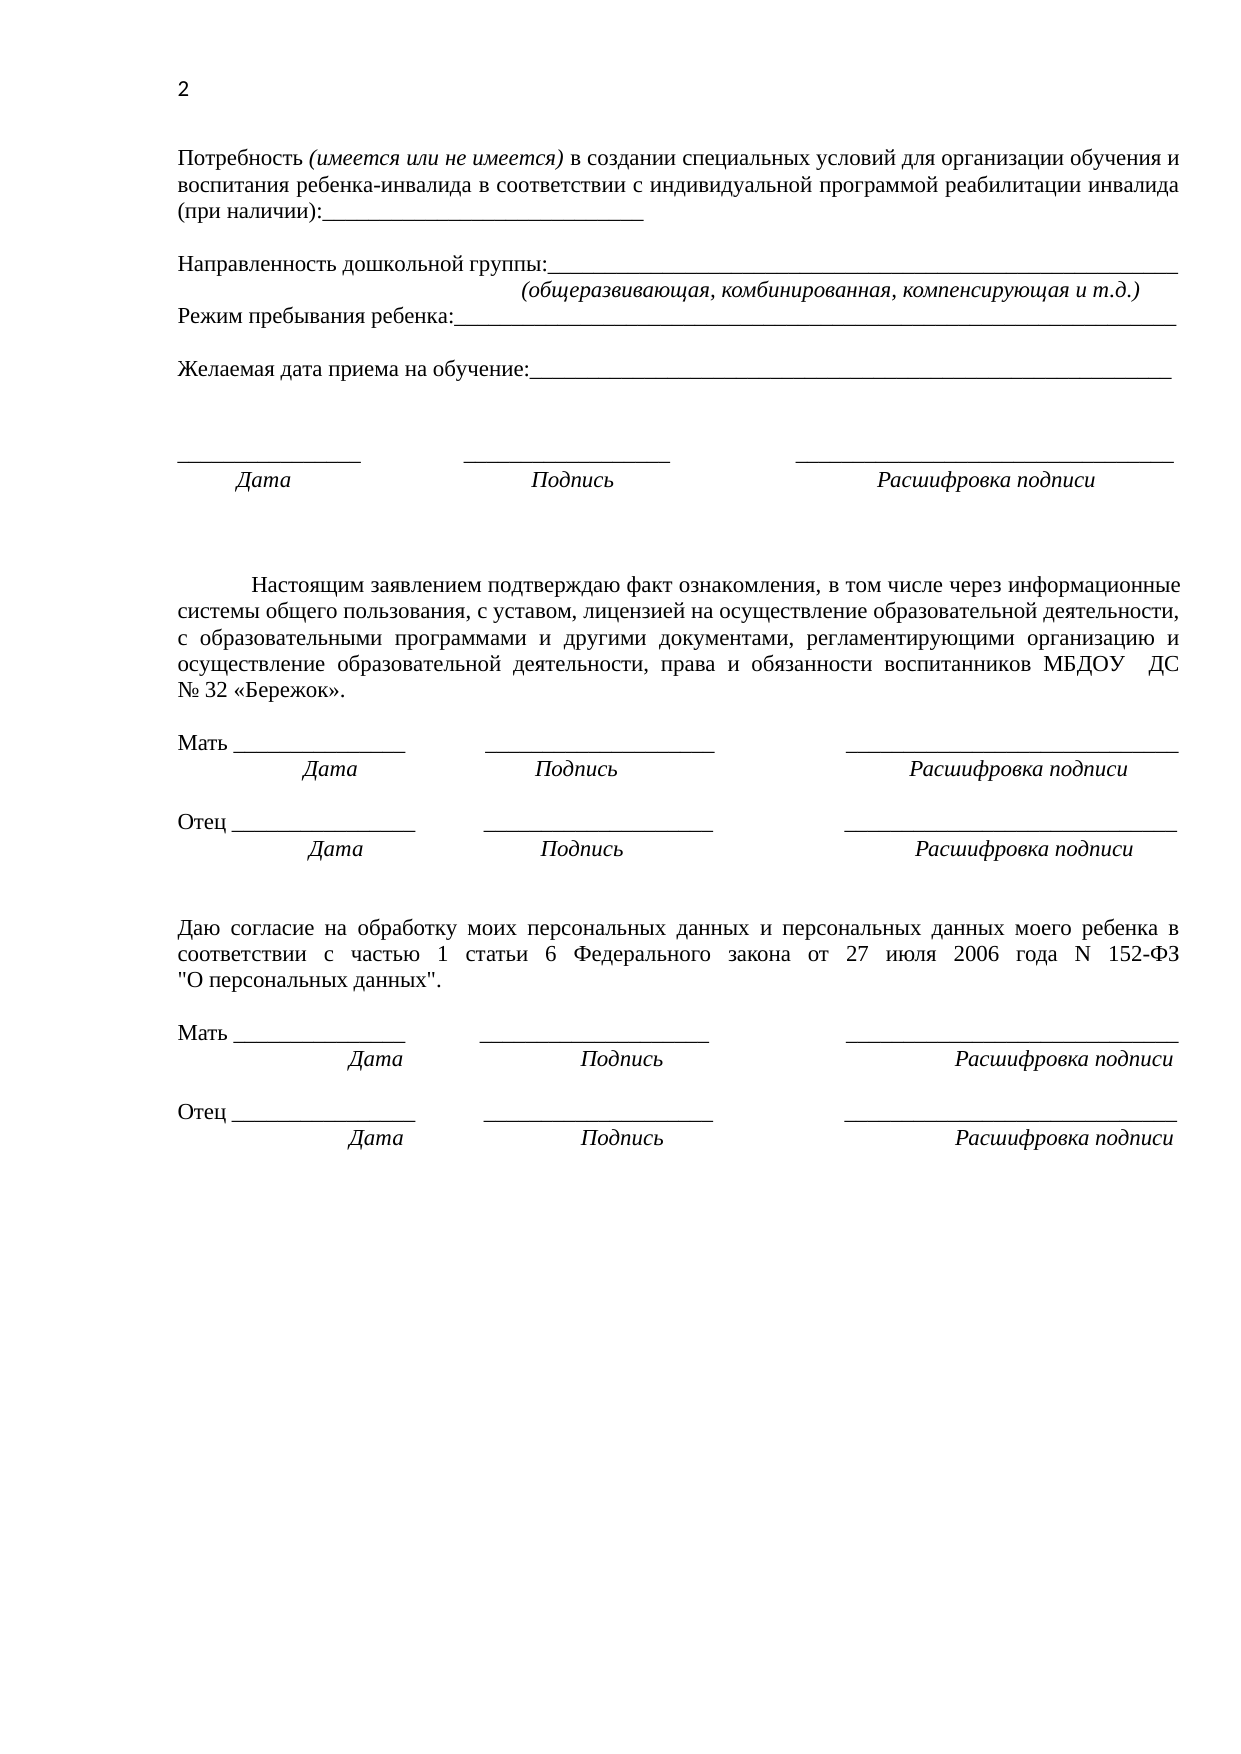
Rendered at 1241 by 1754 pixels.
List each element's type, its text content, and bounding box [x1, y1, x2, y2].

text Отец ________________ ____________________ _____________________________ [177, 1098, 1181, 1124]
text Направленность дошкольной группы:_______________________________________________________ [177, 250, 1181, 276]
text Дата Подпись Расшифровка подписи [177, 1045, 1181, 1072]
text (общеразвивающая, комбинированная, компенсирующая и т.д.) [177, 276, 1181, 303]
text Дата Подпись Расшифровка подписи [177, 756, 1181, 782]
text Режим пребывания ребенка:_______________________________________________________________ [177, 303, 1181, 329]
text Отец ________________ ____________________ _____________________________ [177, 808, 1181, 834]
text Настоящим заявлением подтверждаю факт ознакомления, в том числе через информационные системы общего пользования, с уставом, лицензией на осуществление образовательной деятельности, с образовательными программами и другими документами, регламентирующими организацию и осуществление образовательной деятельности, права и обязанности воспитанников МБДОУ ДС № 32 «Бережок». [177, 571, 1181, 703]
text Дата Подпись Расшифровка подписи [177, 834, 1181, 861]
text Мать _______________ ____________________ _____________________________ [177, 729, 1181, 756]
text ________________ __________________ _________________________________ [177, 439, 1181, 466]
text Желаемая дата приема на обучение:________________________________________________________ [177, 355, 1181, 382]
text Потребность (имеется или не имеется) в создании специальных условий для организации обучения и воспитания ребенка-инвалида в соответствии с индивидуальной программой реабилитации инвалида (при наличии):____________________________ [177, 144, 1181, 223]
text Дата Подпись Расшифровка подписи [177, 466, 1181, 492]
text Дата Подпись Расшифровка подписи [177, 1124, 1181, 1151]
text Мать _______________ ____________________ _____________________________ [177, 1019, 1181, 1045]
text Даю согласие на обработку моих персональных данных и персональных данных моего ребенка в соответствии с частью 1 статьи 6 Федерального закона от 27 июля 2006 года N 152-ФЗ "О персональных данных". [177, 914, 1181, 993]
